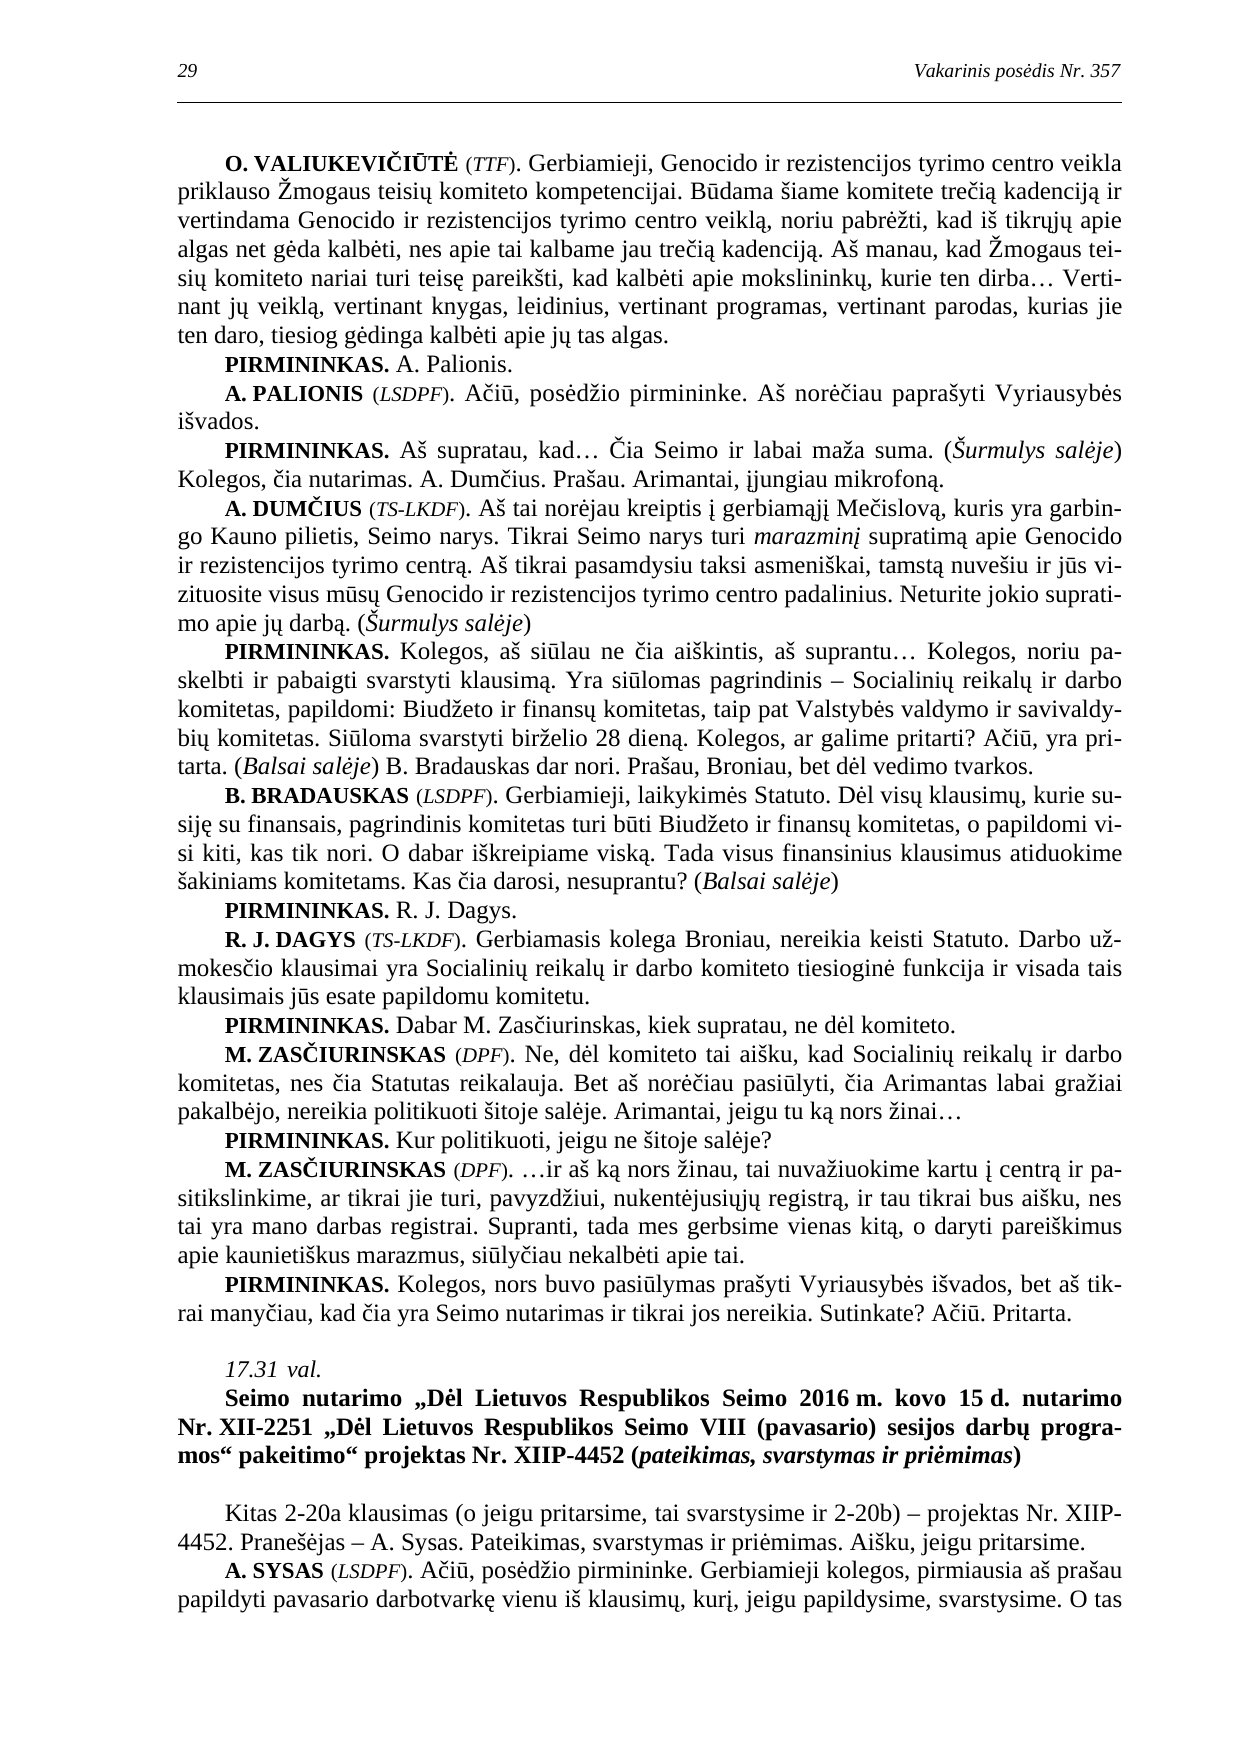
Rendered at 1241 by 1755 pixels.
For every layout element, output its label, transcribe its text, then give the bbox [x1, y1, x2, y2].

text A. DUMČIUS (TS-LKDF). Aš tai no­rė­jau kreip­tis į ger­bia­mą­jį Me­čis­lo­vą, ku­ris yra gar­bin­go Kau­no pi­lie­tis, Sei­mo na­rys. Tik­rai Sei­mo na­rys tu­ri ma­raz­mi­nį su­pra­ti­mą apie Ge­no­ci­do ir re­zis­ten­ci­jos ty­ri­mo cen­trą. Aš tik­rai pa­sam­dy­siu tak­si as­me­niš­kai, tams­tą nu­ve­šiu ir jūs vi­zi­tuo­si­te vi­sus mū­sų Ge­no­ci­do ir re­zis­ten­ci­jos ty­ri­mo cen­tro pa­da­li­nius. Ne­tu­ri­te jo­kio su­pra­ti­mo apie jų dar­bą. (Šur­mu­lys sa­lė­je) [177, 493, 1122, 636]
text O. VALIUKEVIČIŪTĖ (TTF). Ger­bia­mie­ji, Ge­no­ci­do ir re­zis­ten­ci­jos ty­ri­mo cen­tro veik­la pri­klau­so Žmo­gaus tei­sių ko­mi­te­to kom­pe­ten­ci­jai. Bū­da­ma šia­me ko­mi­te­te tre­čią ka­den­ci­ją ir ver­tin­da­ma Ge­no­ci­do ir re­zis­ten­ci­jos ty­ri­mo cen­tro veik­lą, no­riu pa­brėž­ti, kad iš tik­rų­jų apie al­gas net gė­da kal­bė­ti, nes apie tai kal­ba­me jau tre­čią ka­den­ci­ją. Aš ma­nau, kad Žmo­gaus tei­sių ko­mi­te­to na­riai tu­ri tei­sę pa­reikš­ti, kad kal­bė­ti apie moks­li­nin­kų, ku­rie ten dir­ba… Ver­ti­nant jų veik­lą, ver­ti­nant kny­gas, lei­di­nius, ver­ti­nant pro­gra­mas, ver­ti­nant pa­ro­das, ku­rias jie ten da­ro, tie­siog gė­din­ga kal­bė­ti apie jų tas al­gas. [177, 148, 1122, 349]
text M. ZASČIURINSKAS (DPF). …ir aš ką nors ži­nau, tai nu­va­žiuo­ki­me kar­tu į cen­trą ir pa­si­tiks­lin­ki­me, ar tik­rai jie tu­ri, pa­vyz­džiui, nu­ken­tė­ju­sių­jų re­gist­rą, ir tau tik­rai bus aiš­ku, nes tai yra ma­no dar­bas re­gist­rai. Su­pran­ti, ta­da mes gerb­si­me vie­nas ki­tą, o da­ry­ti pa­reiš­ki­mus apie kau­nie­tiš­kus ma­raz­mus, siū­ly­čiau ne­kal­bė­ti apie tai. [177, 1154, 1122, 1269]
text M. ZASČIURINSKAS (DPF). Ne, dėl ko­mi­te­to tai aiš­ku, kad So­cia­li­nių rei­ka­lų ir dar­bo ko­mi­te­tas, nes čia Sta­tu­tas rei­ka­lau­ja. Bet aš no­rė­čiau pa­siū­ly­ti, čia Ari­man­tas la­bai gra­žiai pa­kal­bė­jo, ne­rei­kia po­li­ti­kuo­ti ši­to­je sa­lė­je. Ari­man­tai, jei­gu tu ką nors ži­nai… [177, 1039, 1122, 1125]
text PIRMININKAS. R. J. Da­gys. [177, 895, 1122, 924]
text A. SYSAS (LSDPF). Ačiū, po­sė­džio pir­mi­nin­ke. Ger­bia­mie­ji ko­le­gos, pir­miau­sia aš pra­šau pa­pil­dy­ti pa­va­sa­rio dar­bo­tvarkę vie­nu iš klau­si­mų, ku­rį, jei­gu pa­pil­dy­si­me, svars­ty­si­me. O tas [177, 1555, 1122, 1613]
text PIRMININKAS. Kur po­li­ti­kuo­ti, jei­gu ne ši­to­je sa­lė­je? [177, 1125, 1122, 1154]
text R. J. DAGYS (TS-LKDF). Ger­bia­ma­sis ko­le­ga Bro­niau, ne­rei­kia keis­ti Sta­tu­to. Dar­bo už­mo­kes­čio klau­si­mai yra So­cia­li­nių rei­ka­lų ir dar­bo ko­mi­te­to tie­sio­gi­nė funk­ci­ja ir vi­sa­da tais klau­si­mais jūs esa­te pa­pil­do­mu ko­mi­te­tu. [177, 924, 1122, 1010]
text A. PALIONIS (LSDPF). Ačiū, po­sė­džio pir­mi­nin­ke. Aš no­rė­čiau pa­pra­šy­ti Vy­riau­sy­bės iš­va­dos. [177, 378, 1122, 435]
text PIRMININKAS. Ko­le­gos, nors bu­vo pa­siū­ly­mas pra­šy­ti Vy­riau­sy­bės iš­va­dos, bet aš tik­rai ma­ny­čiau, kad čia yra Sei­mo nu­ta­ri­mas ir tik­rai jos ne­rei­kia. Su­tin­ka­te? Ačiū. Pri­tar­ta. [177, 1269, 1122, 1326]
text PIRMININKAS. Da­bar M. Zas­čiu­rins­kas, kiek su­pra­tau, ne dėl ko­mi­te­to. [177, 1010, 1122, 1039]
text Sei­mo nu­ta­ri­mo „Dėl Lie­tu­vos Res­pub­li­kos Sei­mo 2016 m. ko­vo 15 d. nu­ta­ri­mo Nr. XII-2251 „Dėl Lie­tu­vos Res­pub­li­kos Sei­mo VIII (pa­va­sa­rio) se­si­jos dar­bų pro­gra­mos“ pa­kei­ti­mo“ pro­jek­tas Nr. XIIP-4452 (pa­tei­ki­mas, svars­ty­mas ir pri­ėmi­mas) [177, 1383, 1122, 1469]
text PIRMININKAS. A. Pa­lio­nis. [177, 349, 1122, 378]
text 17.31 val. [224, 1355, 1122, 1383]
text B. BRADAUSKAS (LSDPF). Ger­bia­mie­ji, lai­ky­ki­mės Sta­tu­to. Dėl vi­sų klau­si­mų, ku­rie su­si­ję su fi­nan­sais, pa­grin­di­nis ko­mi­te­tas tu­ri bū­ti Biu­dže­to ir fi­nan­sų ko­mi­te­tas, o pa­pil­do­mi vi­si ki­ti, kas tik no­ri. O da­bar iš­krei­pia­me vis­ką. Ta­da vi­sus fi­nan­si­nius klau­si­mus ati­duo­ki­me ša­ki­niams ko­mi­te­tams. Kas čia da­ro­si, ne­su­pran­tu? (Bal­sai sa­lė­je) [177, 780, 1122, 895]
text Ki­tas 2-20a klau­si­mas (o jei­gu pri­tar­si­me, tai svars­ty­si­me ir 2-20b) – pro­jek­tas Nr. XIIP-4452. Pra­ne­šė­jas – A. Sy­sas. Pa­tei­ki­mas, svars­ty­mas ir pri­ėmi­mas. Aiš­ku, jei­gu pri­tar­si­me. [177, 1498, 1122, 1555]
text PIRMININKAS. Ko­le­gos, aš siū­lau ne čia aiš­kin­tis, aš su­pran­tu… Ko­le­gos, no­riu pa­skelb­ti ir pa­baig­ti svars­ty­ti klau­si­mą. Yra siū­lo­mas pa­grin­di­nis – So­cia­li­nių rei­ka­lų ir dar­bo ko­mi­te­tas, pa­pil­do­mi: Biu­dže­to ir fi­nan­sų ko­mi­te­tas, taip pat Vals­ty­bės val­dy­mo ir sa­vi­val­dy­bių ko­mi­te­tas. Siū­lo­ma svars­ty­ti bir­že­lio 28 die­ną. Ko­le­gos, ar ga­li­me pri­tar­ti? Ačiū, yra pri­tar­ta. (Bal­sai sa­lė­je) B. Bra­daus­kas dar no­ri. Pra­šau, Bro­niau, bet dėl ve­di­mo tvar­kos. [177, 636, 1122, 780]
text PIRMININKAS. Aš su­pra­tau, kad… Čia Sei­mo ir la­bai ma­ža su­ma. (Šur­mu­lys sa­lė­je) Ko­le­gos, čia nu­ta­ri­mas. A. Dum­čius. Pra­šau. Ari­man­tai, įjun­giau mik­ro­fo­ną. [177, 435, 1122, 493]
